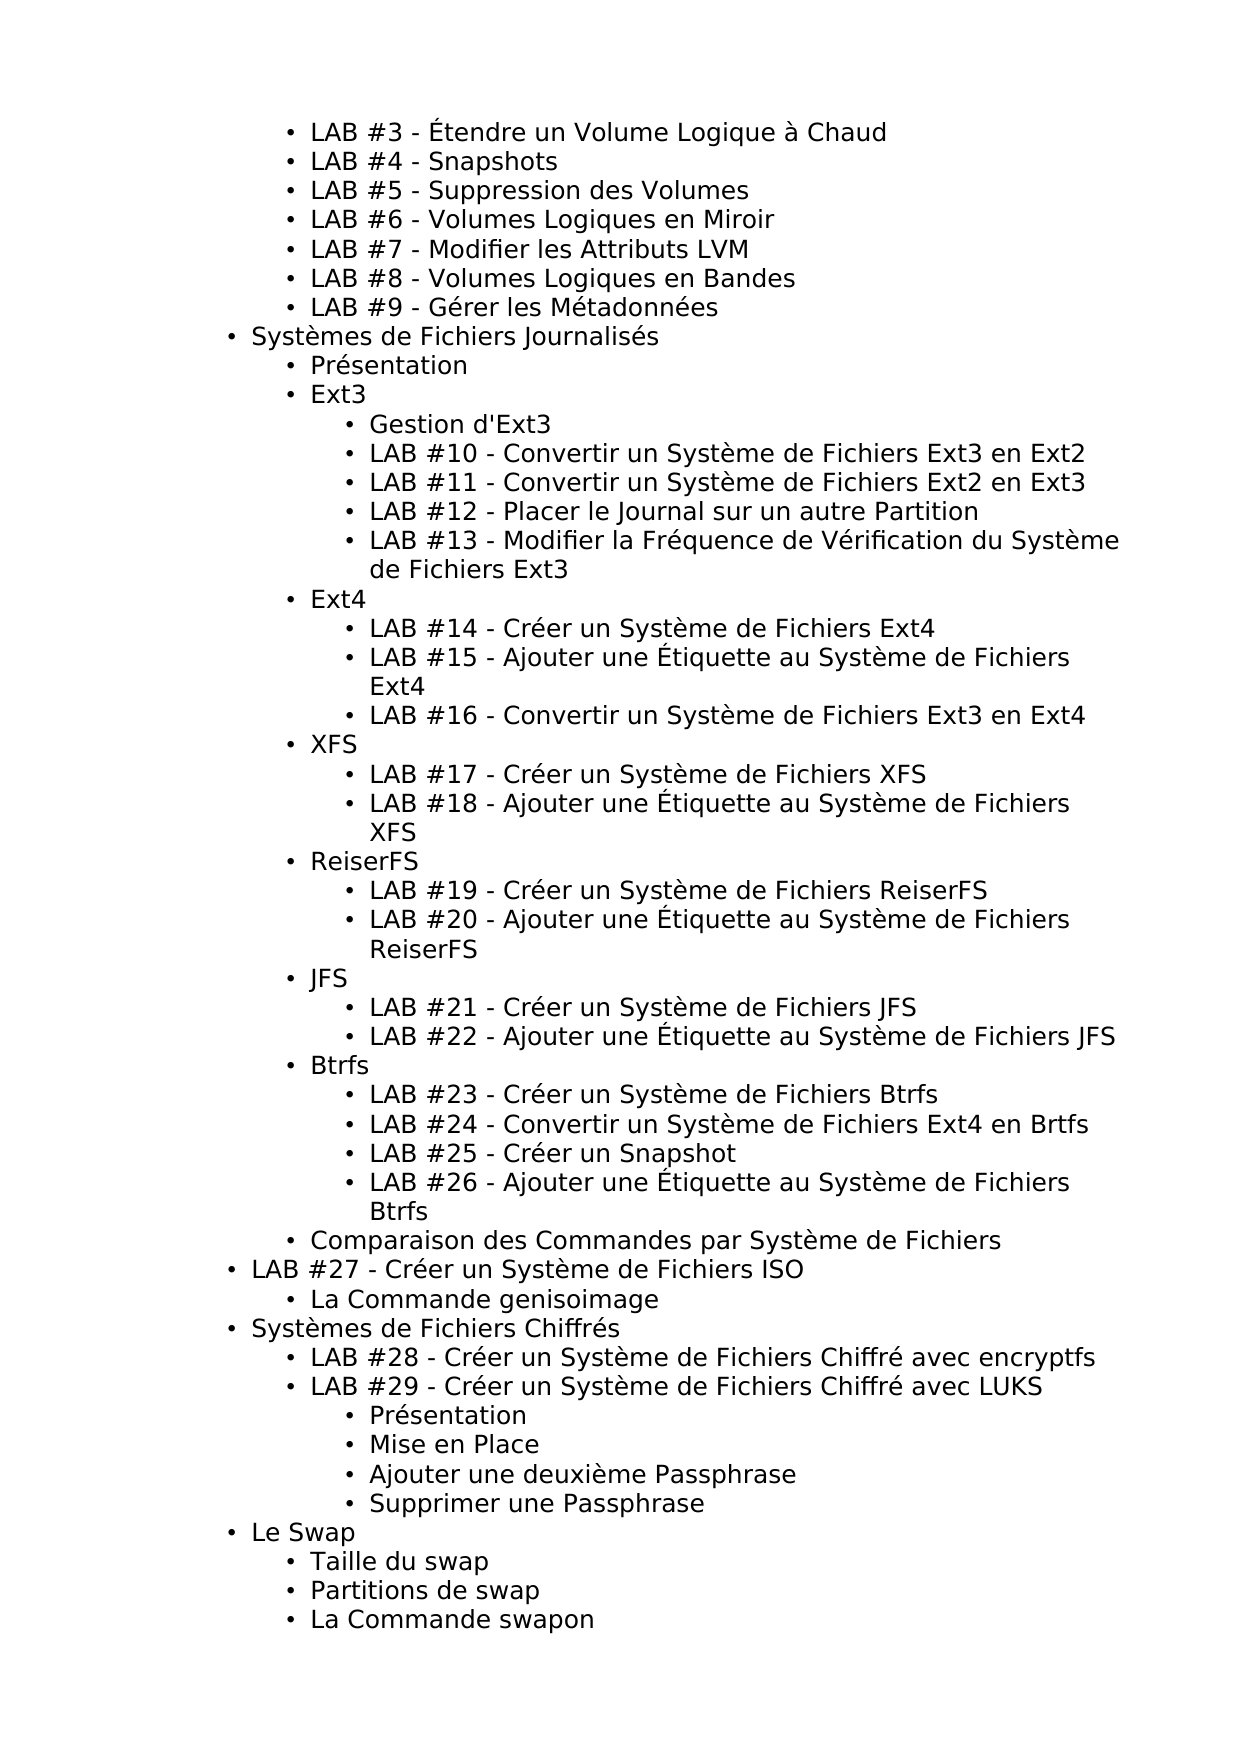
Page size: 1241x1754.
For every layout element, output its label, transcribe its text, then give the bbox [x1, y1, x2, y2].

list Ext4 [295, 585, 1122, 614]
list Partitions de swap [295, 1576, 1122, 1606]
list Ext3 [295, 381, 1122, 410]
list Ajouter une deuxième Passphrase [354, 1460, 1122, 1489]
list LAB #11 - Convertir un Système de Fichiers Ext2 en Ext3 [354, 468, 1122, 497]
list LAB #19 - Créer un Système de Fichiers ReiserFS [354, 876, 1122, 906]
list LAB #17 - Créer un Système de Fichiers XFS [354, 760, 1122, 789]
list LAB #15 - Ajouter une Étiquette au Système de Fichiers Ext4 [354, 643, 1122, 701]
list LAB #10 - Convertir un Système de Fichiers Ext3 en Ext2 [354, 439, 1122, 468]
list XFS [295, 731, 1122, 760]
list Gestion d'Ext3 [354, 410, 1122, 439]
list LAB #3 - Étendre un Volume Logique à Chaud [295, 118, 1122, 147]
list LAB #18 - Ajouter une Étiquette au Système de Fichiers XFS [354, 789, 1122, 847]
list Présentation [295, 351, 1122, 381]
list LAB #20 - Ajouter une Étiquette au Système de Fichiers ReiserFS [354, 906, 1122, 964]
list LAB #26 - Ajouter une Étiquette au Système de Fichiers Btrfs [354, 1168, 1122, 1226]
list Taille du swap [295, 1547, 1122, 1576]
list Présentation [354, 1401, 1122, 1431]
list LAB #7 - Modifier les Attributs LVM [295, 235, 1122, 264]
list Supprimer une Passphrase [354, 1489, 1122, 1518]
list LAB #24 - Convertir un Système de Fichiers Ext4 en Brtfs [354, 1110, 1122, 1139]
list LAB #8 - Volumes Logiques en Bandes [295, 264, 1122, 293]
list LAB #25 - Créer un Snapshot [354, 1139, 1122, 1168]
list La Commande genisoimage [295, 1285, 1122, 1314]
list LAB #22 - Ajouter une Étiquette au Système de Fichiers JFS [354, 1022, 1122, 1051]
list LAB #9 - Gérer les Métadonnées [295, 293, 1122, 322]
list ReiserFS [295, 847, 1122, 876]
list LAB #12 - Placer le Journal sur un autre Partition [354, 497, 1122, 526]
list LAB #4 - Snapshots [295, 147, 1122, 176]
list LAB #14 - Créer un Système de Fichiers Ext4 [354, 614, 1122, 643]
list Systèmes de Fichiers Chiffrés [236, 1314, 1122, 1343]
list Le Swap [236, 1518, 1122, 1547]
list LAB #16 - Convertir un Système de Fichiers Ext3 en Ext4 [354, 701, 1122, 731]
list LAB #6 - Volumes Logiques en Miroir [295, 206, 1122, 235]
list La Commande swapon [295, 1606, 1122, 1635]
list LAB #28 - Créer un Système de Fichiers Chiffré avec encryptfs [295, 1343, 1122, 1372]
list Systèmes de Fichiers Journalisés [236, 322, 1122, 351]
list Btrfs [295, 1051, 1122, 1081]
list LAB #21 - Créer un Système de Fichiers JFS [354, 993, 1122, 1022]
list LAB #29 - Créer un Système de Fichiers Chiffré avec LUKS [295, 1372, 1122, 1401]
list Comparaison des Commandes par Système de Fichiers [295, 1226, 1122, 1256]
list LAB #13 - Modifier la Fréquence de Vérification du Système de Fichiers Ext3 [354, 526, 1122, 585]
list Mise en Place [354, 1431, 1122, 1460]
list LAB #5 - Suppression des Volumes [295, 176, 1122, 206]
list LAB #27 - Créer un Système de Fichiers ISO [236, 1256, 1122, 1285]
list LAB #23 - Créer un Système de Fichiers Btrfs [354, 1081, 1122, 1110]
list JFS [295, 964, 1122, 993]
